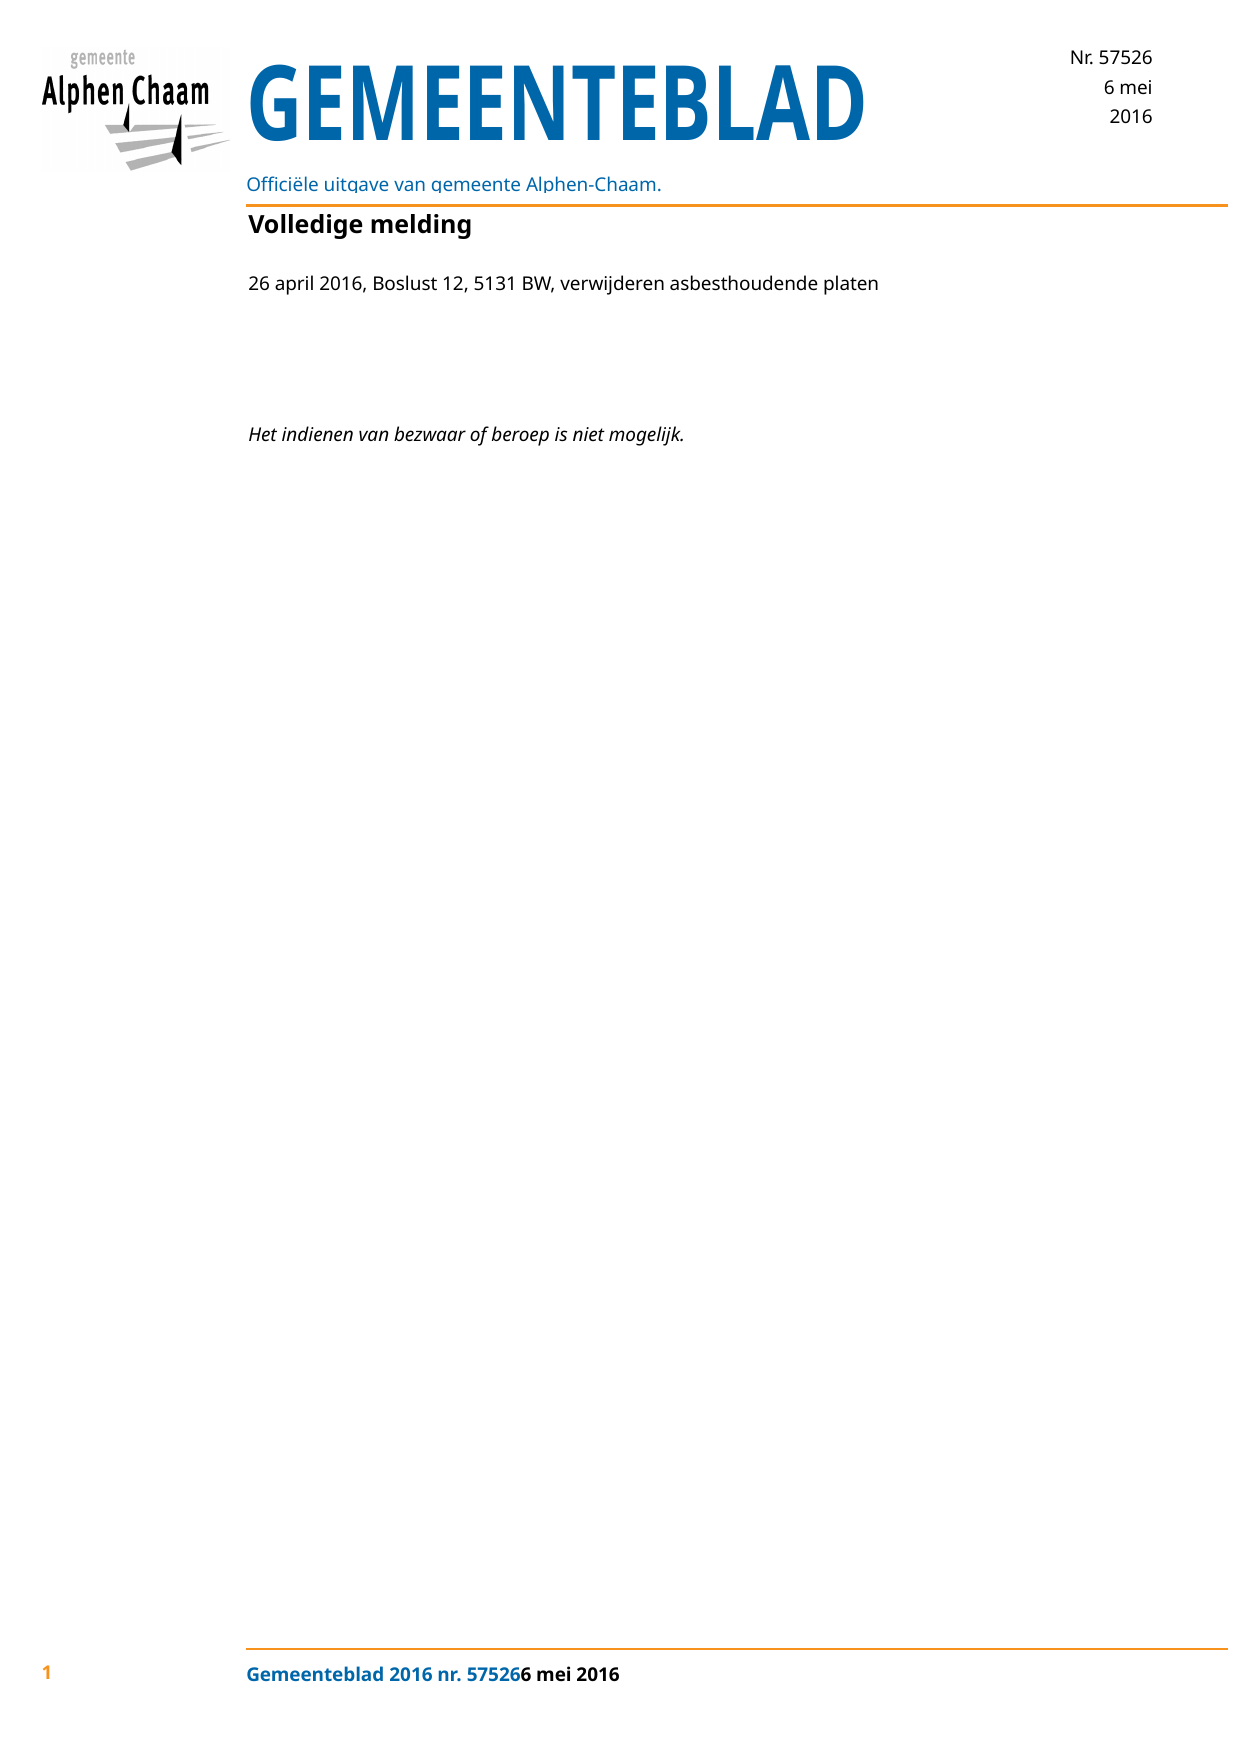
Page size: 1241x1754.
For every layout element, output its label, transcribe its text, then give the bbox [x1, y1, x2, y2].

picture [41, 47, 231, 172]
text Het indienen van bezwaar of beroep is niet mogelijk. [248, 422, 1152, 447]
text 26 april 2016, Boslust 12, 5131 BW, verwijderen asbesthoudende platen [248, 270, 1152, 296]
text Volledige melding [248, 207, 1152, 241]
